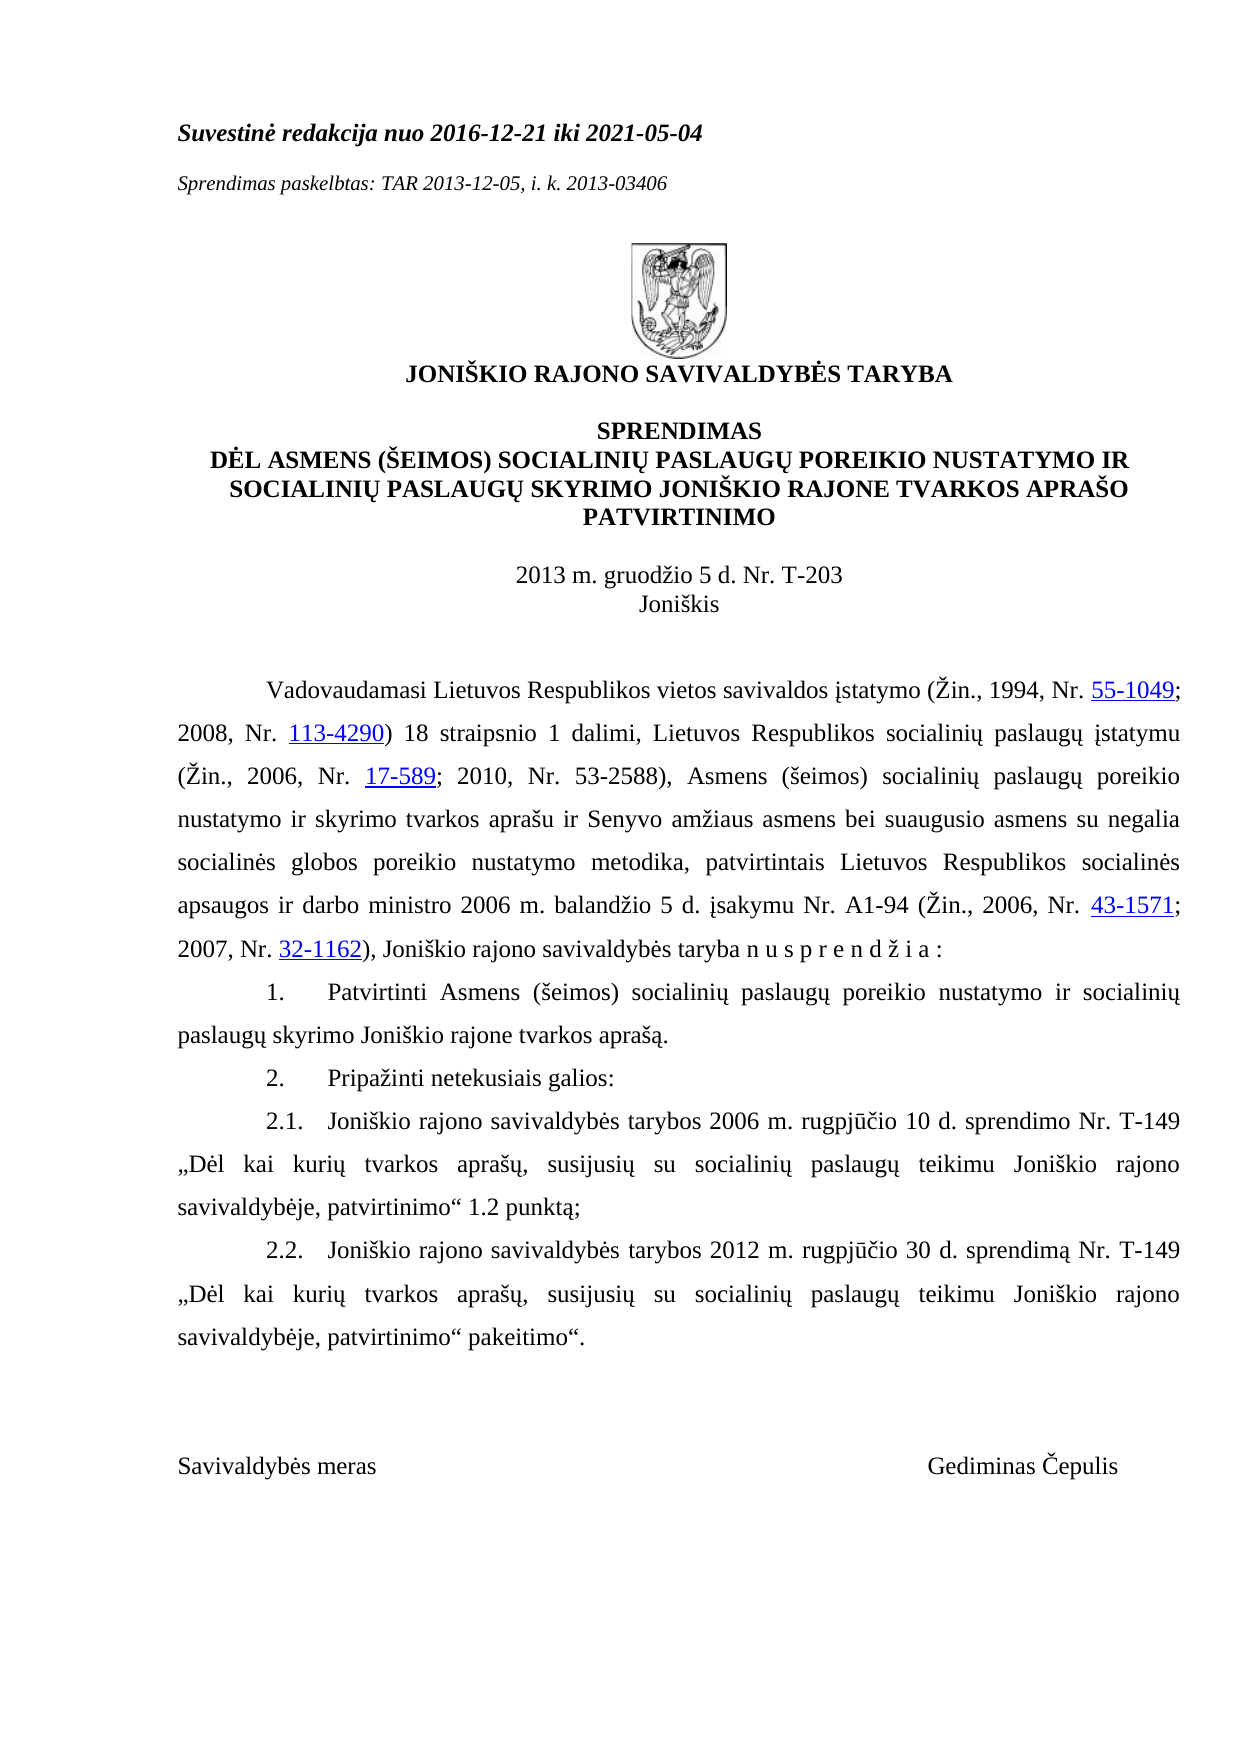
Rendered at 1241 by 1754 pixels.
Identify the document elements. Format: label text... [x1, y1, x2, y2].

text JONIŠKIO RAJONO SAVIVALDYBĖS TARYBA [177, 359, 1181, 387]
text 2. Pripažinti netekusiais galios: [177, 1063, 1181, 1092]
text Joniškis [177, 589, 1181, 617]
text 2013 m. gruodžio 5 d. Nr. T-203 [177, 560, 1181, 589]
text 1. Patvirtinti Asmens (šeimos) socialinių paslaugų poreikio nustatymo ir socialinių paslaugų skyrimo Joniškio rajone tvarkos aprašą. [177, 977, 1181, 1049]
text 2.2. Joniškio rajono savivaldybės tarybos 2012 m. rugpjūčio 30 d. sprendimą Nr. T-149 „Dėl kai kurių tvarkos aprašų, susijusių su socialinių paslaugų teikimu Joniškio rajono savivaldybėje, patvirtinimo“ pakeitimo“. [177, 1236, 1181, 1351]
text DĖL ASMENS (ŠEIMOS) SOCIALINIŲ PASLAUGŲ POREIKIO NUSTATYMO IR SOCIALINIŲ PASLAUGŲ SKYRIMO JONIŠKIO RAJONE TVARKOS APRAŠO PATVIRTINIMO [158, 445, 1181, 531]
text Vadovaudamasi Lietuvos Respublikos vietos savivaldos įstatymo (Žin., 1994, Nr. 55-1049; 2008, Nr. 113-4290) 18 straipsnio 1 dalimi, Lietuvos Respublikos socialinių paslaugų įstatymu (Žin., 2006, Nr. 17-589; 2010, Nr. 53-2588), Asmens (šeimos) socialinių paslaugų poreikio nustatymo ir skyrimo tvarkos aprašu ir Senyvo amžiaus asmens bei suaugusio asmens su negalia socialinės globos poreikio nustatymo metodika, patvirtintais Lietuvos Respublikos socialinės apsaugos ir darbo ministro 2006 m. balandžio 5 d. įsakymu Nr. A1-94 (Žin., 2006, Nr. 43-1571; 2007, Nr. 32-1162), Joniškio rajono savivaldybės taryba nusprendžia: [177, 675, 1181, 962]
text SPRENDIMAS [177, 416, 1181, 445]
text Sprendimas paskelbtas: TAR 2013-12-05, i. k. 2013-03406 [177, 171, 1181, 195]
text 2.1. Joniškio rajono savivaldybės tarybos 2006 m. rugpjūčio 10 d. sprendimo Nr. T-149 „Dėl kai kurių tvarkos aprašų, susijusių su socialinių paslaugų teikimu Joniškio rajono savivaldybėje, patvirtinimo“ 1.2 punktą; [177, 1106, 1181, 1221]
text Suvestinė redakcija nuo 2016-12-21 iki 2021-05-04 [177, 118, 1181, 147]
text Savivaldybės meras Gediminas Čepulis [177, 1451, 1181, 1480]
